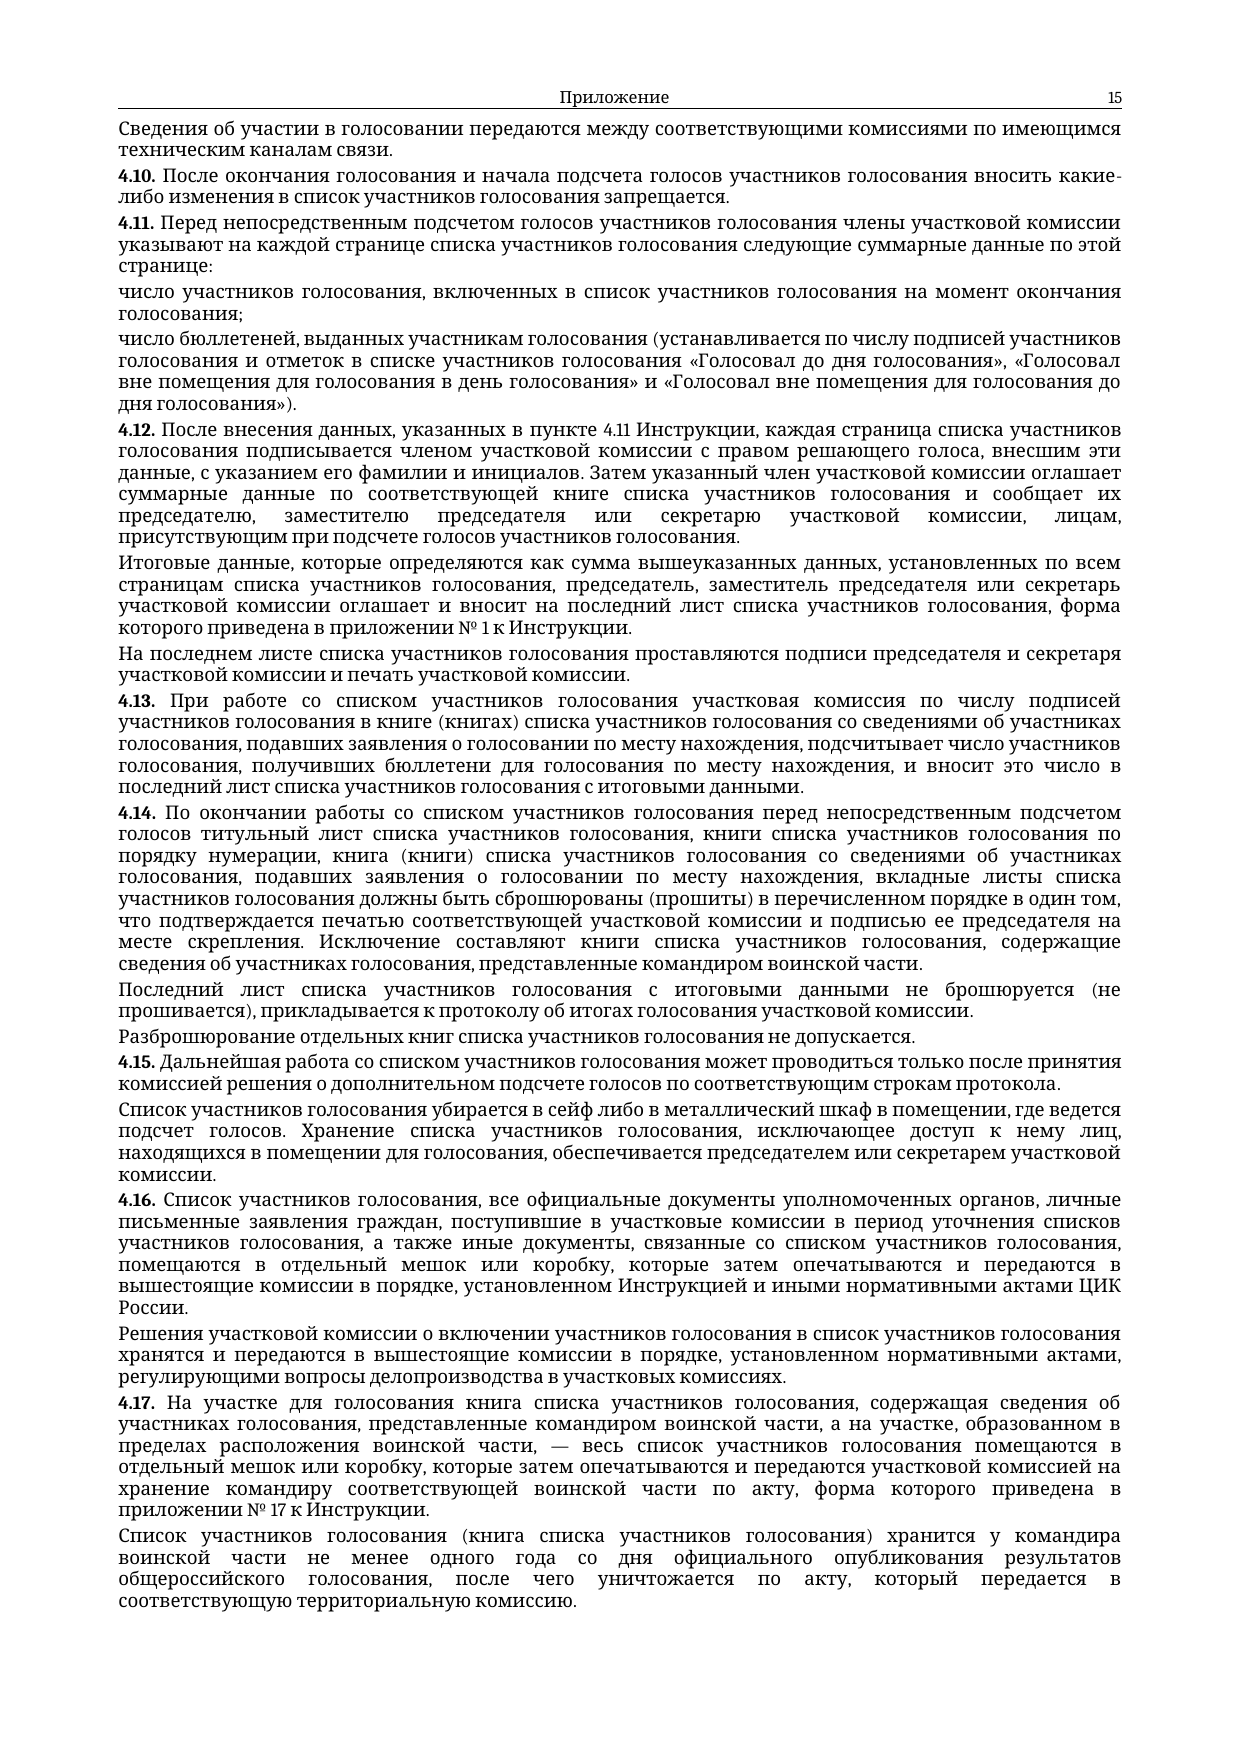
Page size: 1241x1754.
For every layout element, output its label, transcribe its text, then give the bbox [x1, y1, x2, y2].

text 4.11. Перед непосредственным подсчетом голосов участников голосования члены участковой комиссии указывают на каждой странице списка участников голосования следующие суммарные данные по этой странице: [118, 213, 1122, 277]
text Разброшюрование отдельных книг списка участников голосования не допускается. [118, 1026, 1122, 1048]
text На последнем листе списка участников голосования проставляются подписи председателя и секретаря участковой комиссии и печать участковой комиссии. [118, 643, 1122, 686]
text число бюллетеней, выданных участникам голосования (устанавливается по числу подписей участников голосования и отметок в списке участников голосования «Голосовал до дня голосования», «Голосовал вне помещения для голосования в день голосования» и «Голосовал вне помещения для голосования до дня голосования»). [118, 329, 1122, 415]
text Сведения об участии в голосовании передаются между соответствующими комиссиями по имеющимся техническим каналам связи. [118, 118, 1122, 161]
text число участников голосования, включенных в список участников голосования на момент окончания голосования; [118, 281, 1122, 324]
text 4.14. По окончании работы со списком участников голосования перед непосредственным подсчетом голосов титульный лист списка участников голосования, книги списка участников голосования по порядку нумерации, книга (книги) списка участников голосования со сведениями об участниках голосования, подавших заявления о голосовании по месту нахождения, вкладные листы списка участников голосования должны быть сброшюрованы (прошиты) в перечисленном порядке в один том, что подтверждается печатью соответствующей участковой комиссии и подписью ее председателя на месте скрепления. Исключение составляют книги списка участников голосования, содержащие сведения об участниках голосования, представленные командиром воинской части. [118, 802, 1122, 975]
text Список участников голосования (книга списка участников голосования) хранится у командира воинской части не менее одного года со дня официального опубликования результатов общероссийского голосования, после чего уничтожается по акту, который передается в соответствующую территориальную комиссию. [118, 1526, 1122, 1612]
text 4.13. При работе со списком участников голосования участковая комиссия по числу подписей участников голосования в книге (книгах) списка участников голосования со сведениями об участниках голосования, подавших заявления о голосовании по месту нахождения, подсчитывает число участников голосования, получивших бюллетени для голосования по месту нахождения, и вносит это число в последний лист списка участников голосования с итоговыми данными. [118, 690, 1122, 798]
text Список участников голосования убирается в сейф либо в металлический шкаф в помещении, где ведется подсчет голосов. Хранение списка участников голосования, исключающее доступ к нему лиц, находящихся в помещении для голосования, обеспечивается председателем или секретарем участковой комиссии. [118, 1099, 1122, 1186]
text 4.17. На участке для голосования книга списка участников голосования, содержащая сведения об участниках голосования, представленные командиром воинской части, а на участке, образованном в пределах расположения воинской части, — весь список участников голосования помещаются в отдельный мешок или коробку, которые затем опечатываются и передаются участковой комиссией на хранение командиру соответствующей воинской части по акту, форма которого приведена в приложении № 17 к Инструкции. [118, 1392, 1122, 1522]
text 4.15. Дальнейшая работа со списком участников голосования может проводиться только после принятия комиссией решения о дополнительном подсчете голосов по соответствующим строкам протокола. [118, 1052, 1122, 1095]
text 4.10. После окончания голосования и начала подсчета голосов участников голосования вносить какие-либо изменения в список участников голосования запрещается. [118, 165, 1122, 208]
text Решения участковой комиссии о включении участников голосования в список участников голосования хранятся и передаются в вышестоящие комиссии в порядке, установленном нормативными актами, регулирующими вопросы делопроизводства в участковых комиссиях. [118, 1323, 1122, 1388]
text Итоговые данные, которые определяются как сумма вышеуказанных данных, установленных по всем страницам списка участников голосования, председатель, заместитель председателя или секретарь участковой комиссии оглашает и вносит на последний лист списка участников голосования, форма которого приведена в приложении № 1 к Инструкции. [118, 553, 1122, 639]
text 4.16. Список участников голосования, все официальные документы уполномоченных органов, личные письменные заявления граждан, поступившие в участковые комиссии в период уточнения списков участников голосования, а также иные документы, связанные со списком участников голосования, помещаются в отдельный мешок или коробку, которые затем опечатываются и передаются в вышестоящие комиссии в порядке, установленном Инструкцией и иными нормативными актами ЦИК России. [118, 1190, 1122, 1319]
text 4.12. После внесения данных, указанных в пункте 4.11 Инструкции, каждая страница списка участников голосования подписывается членом участковой комиссии с правом решающего голоса, внесшим эти данные, с указанием его фамилии и инициалов. Затем указанный член участковой комиссии оглашает суммарные данные по соответствующей книге списка участников голосования и сообщает их председателю, заместителю председателя или секретарю участковой комиссии, лицам, присутствующим при подсчете голосов участников голосования. [118, 419, 1122, 548]
text Последний лист списка участников голосования с итоговыми данными не брошюруется (не прошивается), прикладывается к протоколу об итогах голосования участковой комиссии. [118, 979, 1122, 1022]
